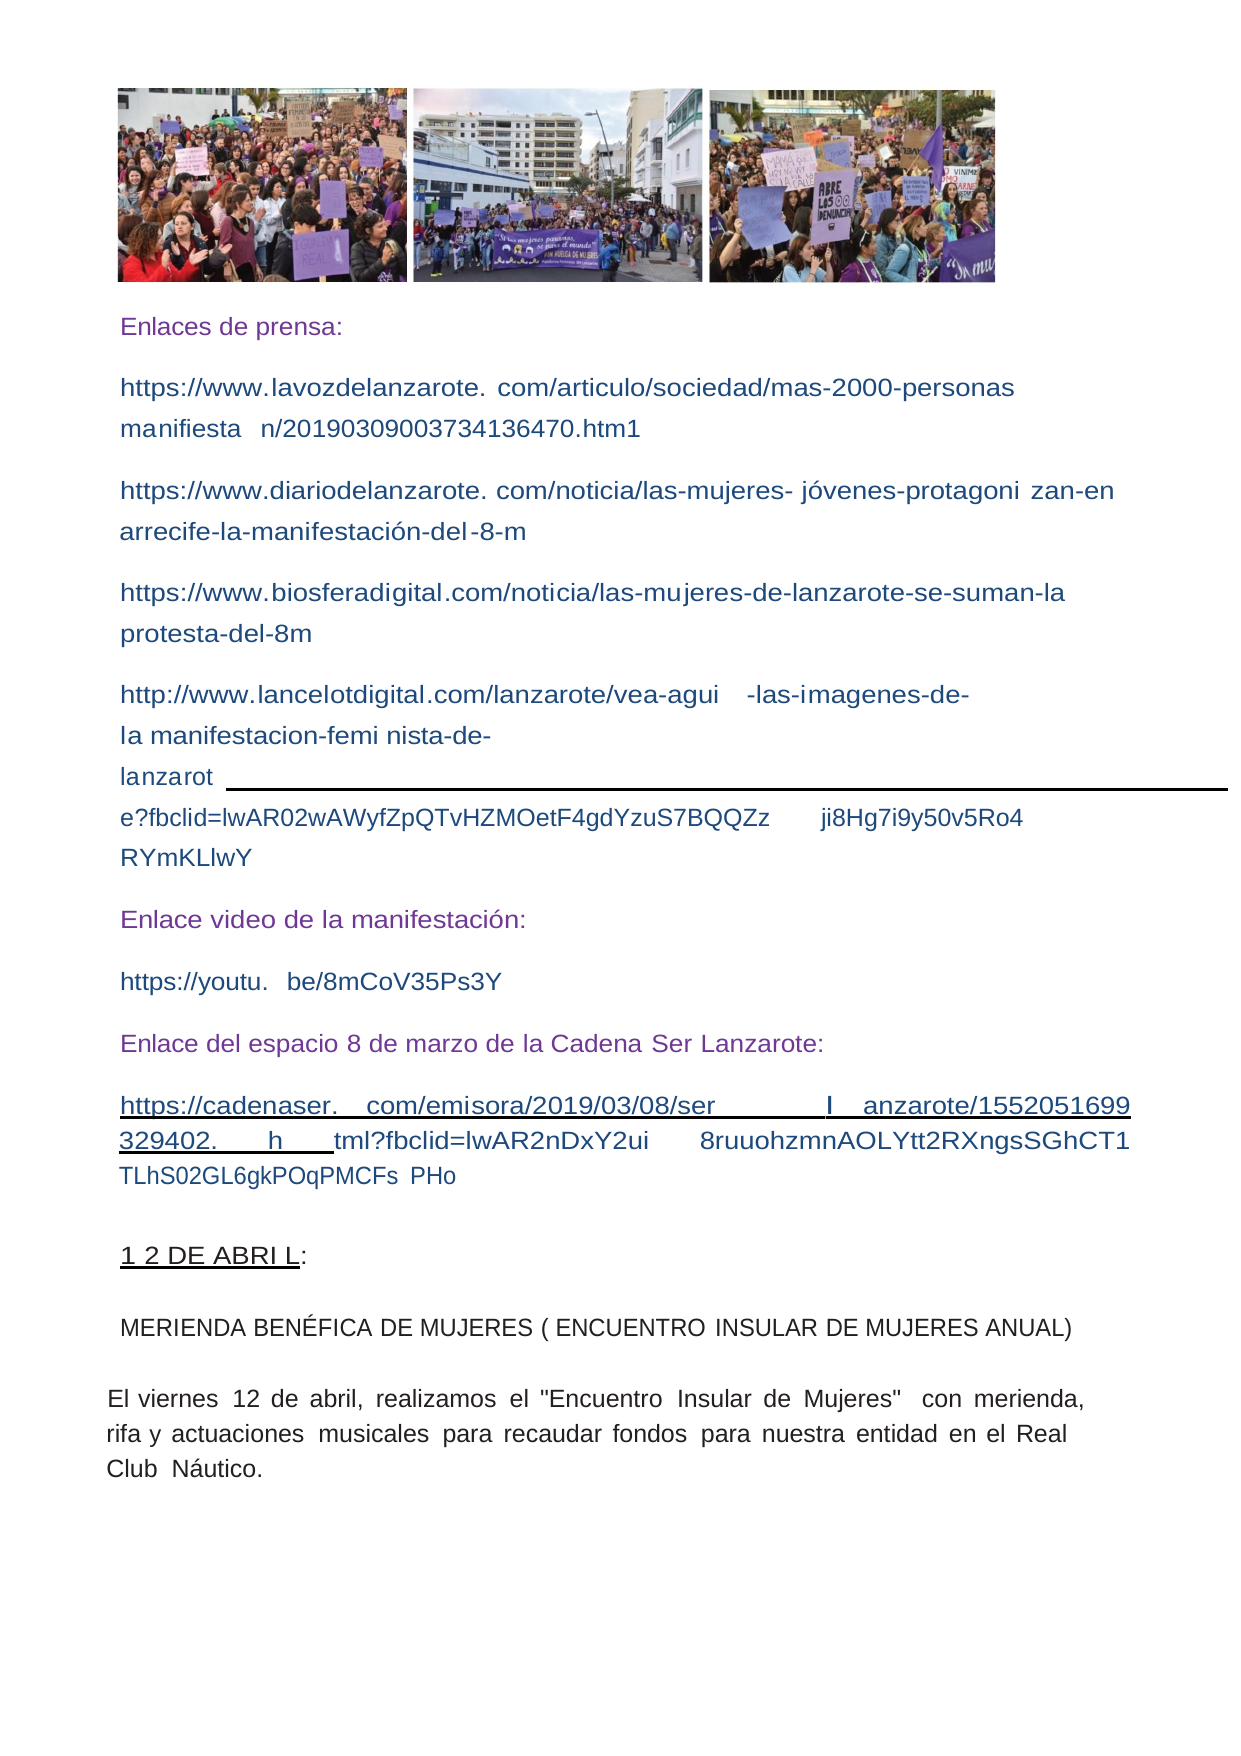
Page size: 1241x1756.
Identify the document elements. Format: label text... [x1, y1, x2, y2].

text https://www.diariodelanzarote. com/noticia/las-mujeres- jóvenes-protagoni zan-en­ arrecife-la-manifestación-del-8-m [119, 476, 1129, 545]
text Enlace del espacio 8 de marzo de la Cadena Ser Lanzarote: [120, 1029, 1143, 1058]
text Enlace video de la manifestación: https://youtu. be/8mCoV35Ps3Y [120, 905, 664, 996]
text Enlaces de prensa: [120, 312, 1143, 340]
text https://www.biosferadigital.com/noticia/las-mujeres-de-lanzarote-se-suman-la­ protesta-del-8m [120, 578, 1089, 648]
text https://cadenaser. com/emisora/2019/03/08/ser l anzarote/1552051699 329402. h tml?fbclid=lwAR2nDxY2ui 8ruuohzmnAOLYtt2RXngsSGhCT1 TLhS02GL6gkPOqPMCFs PHo [119, 1091, 1131, 1189]
text http://www.lancelotdigital.com/lanzarote/vea-agui -las-imagenes-de-la­ manifestacion-femi nista-de- [120, 681, 998, 750]
text MERIENDA BENÉFICA DE MUJERES ( ENCUENTRO INSULAR DE MUJERES ANUAL) [120, 1313, 1143, 1342]
text 1 2 DE ABRI L: [120, 1241, 1143, 1270]
text https://www.lavozdelanzarote. com/articulo/sociedad/mas-2000-personas­ manifiesta n/20190309003734136470.htm1 [120, 373, 1126, 443]
text lanzarote?fbclid=lwAR02wAWyfZpQTvHZMOetF4gdYzuS7BQQZz ji8Hg7i9y50v5Ro4 RYmKLlwY [120, 762, 1126, 872]
text El viernes 12 de abril, realizamos el "Encuentro Insular de Mujeres" con merienda, rifa y actuaciones musicales para recaudar fondos para nuestra entidad en el Real Club Náutico. [106, 1384, 1122, 1483]
